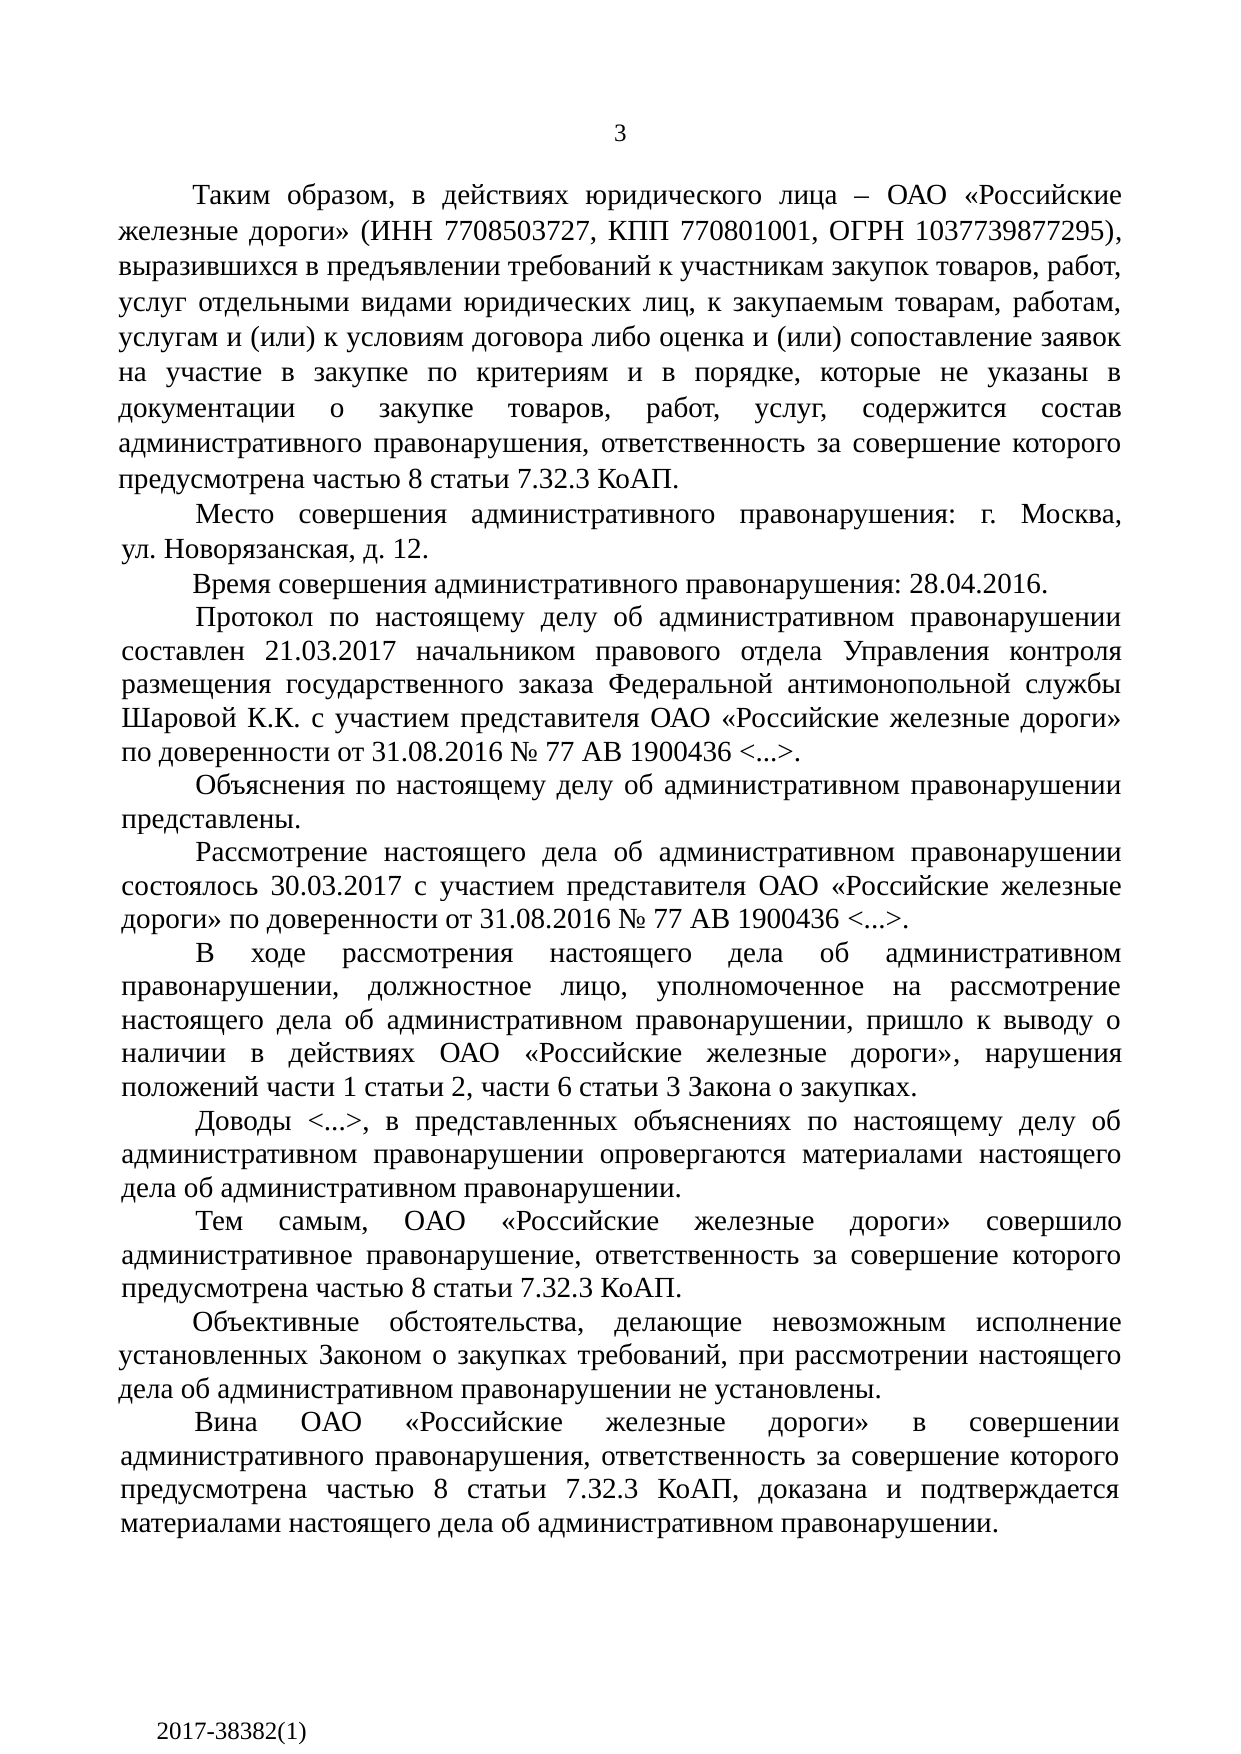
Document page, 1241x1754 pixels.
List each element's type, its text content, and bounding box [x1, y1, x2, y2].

text Место совершения административного правонарушения: г. Москва, ул. Новорязанская, д. 12. [121, 495, 1122, 566]
text Таким образом, в действиях юридического лица – ОАО «Российские железные дороги» (ИНН 7708503727, КПП 770801001, ОГРН 1037739877295), выразившихся в предъявлении требований к участникам закупок товаров, работ, услуг отдельными видами юридических лиц, к закупаемым товарам, работам, услугам и (или) к условиям договора либо оценка и (или) сопоставление заявок на участие в закупке по критериям и в порядке, которые не указаны в документации о закупке товаров, работ, услуг, содержится состав административного правонарушения, ответственность за совершение которого предусмотрена частью 8 статьи 7.32.3 КоАП. [118, 176, 1122, 495]
text В ходе рассмотрения настоящего дела об административном правонарушении, должностное лицо, уполномоченное на рассмотрение настоящего дела об административном правонарушении, пришло к выводу о наличии в действиях ОАО «Российские железные дороги», нарушения положений части 1 статьи 2, части 6 статьи 3 Закона о закупках. [121, 935, 1122, 1103]
text Рассмотрение настоящего дела об административном правонарушении состоялось 30.03.2017 с участием представителя ОАО «Российские железные дороги» по доверенности от 31.08.2016 № 77 АВ 1900436 <...>. [121, 834, 1122, 935]
text Объективные обстоятельства, делающие невозможным исполнение установленных Законом о закупках требований, при рассмотрении настоящего дела об административном правонарушении не установлены. [118, 1304, 1122, 1404]
text Доводы <...>, в представленных объяснениях по настоящему делу об административном правонарушении опровергаются материалами настоящего дела об административном правонарушении. [121, 1103, 1122, 1203]
text Тем самым, ОАО «Российские железные дороги» совершило административное правонарушение, ответственность за совершение которого предусмотрена частью 8 статьи 7.32.3 КоАП. [121, 1203, 1122, 1304]
text Протокол по настоящему делу об административном правонарушении составлен 21.03.2017 начальником правового отдела Управления контроля размещения государственного заказа Федеральной антимонопольной службы Шаровой К.К. с участием представителя ОАО «Российские железные дороги» по доверенности от 31.08.2016 № 77 АВ 1900436 <...>. [121, 599, 1122, 767]
text Время совершения административного правонарушения: 28.04.2016. [118, 566, 1122, 599]
text Вина ОАО «Российские железные дороги» в совершении административного правонарушения, ответственность за совершение которого предусмотрена частью 8 статьи 7.32.3 КоАП, доказана и подтверждается материалами настоящего дела об административном правонарушении. [120, 1404, 1120, 1539]
text Объяснения по настоящему делу об административном правонарушении представлены. [121, 767, 1122, 834]
